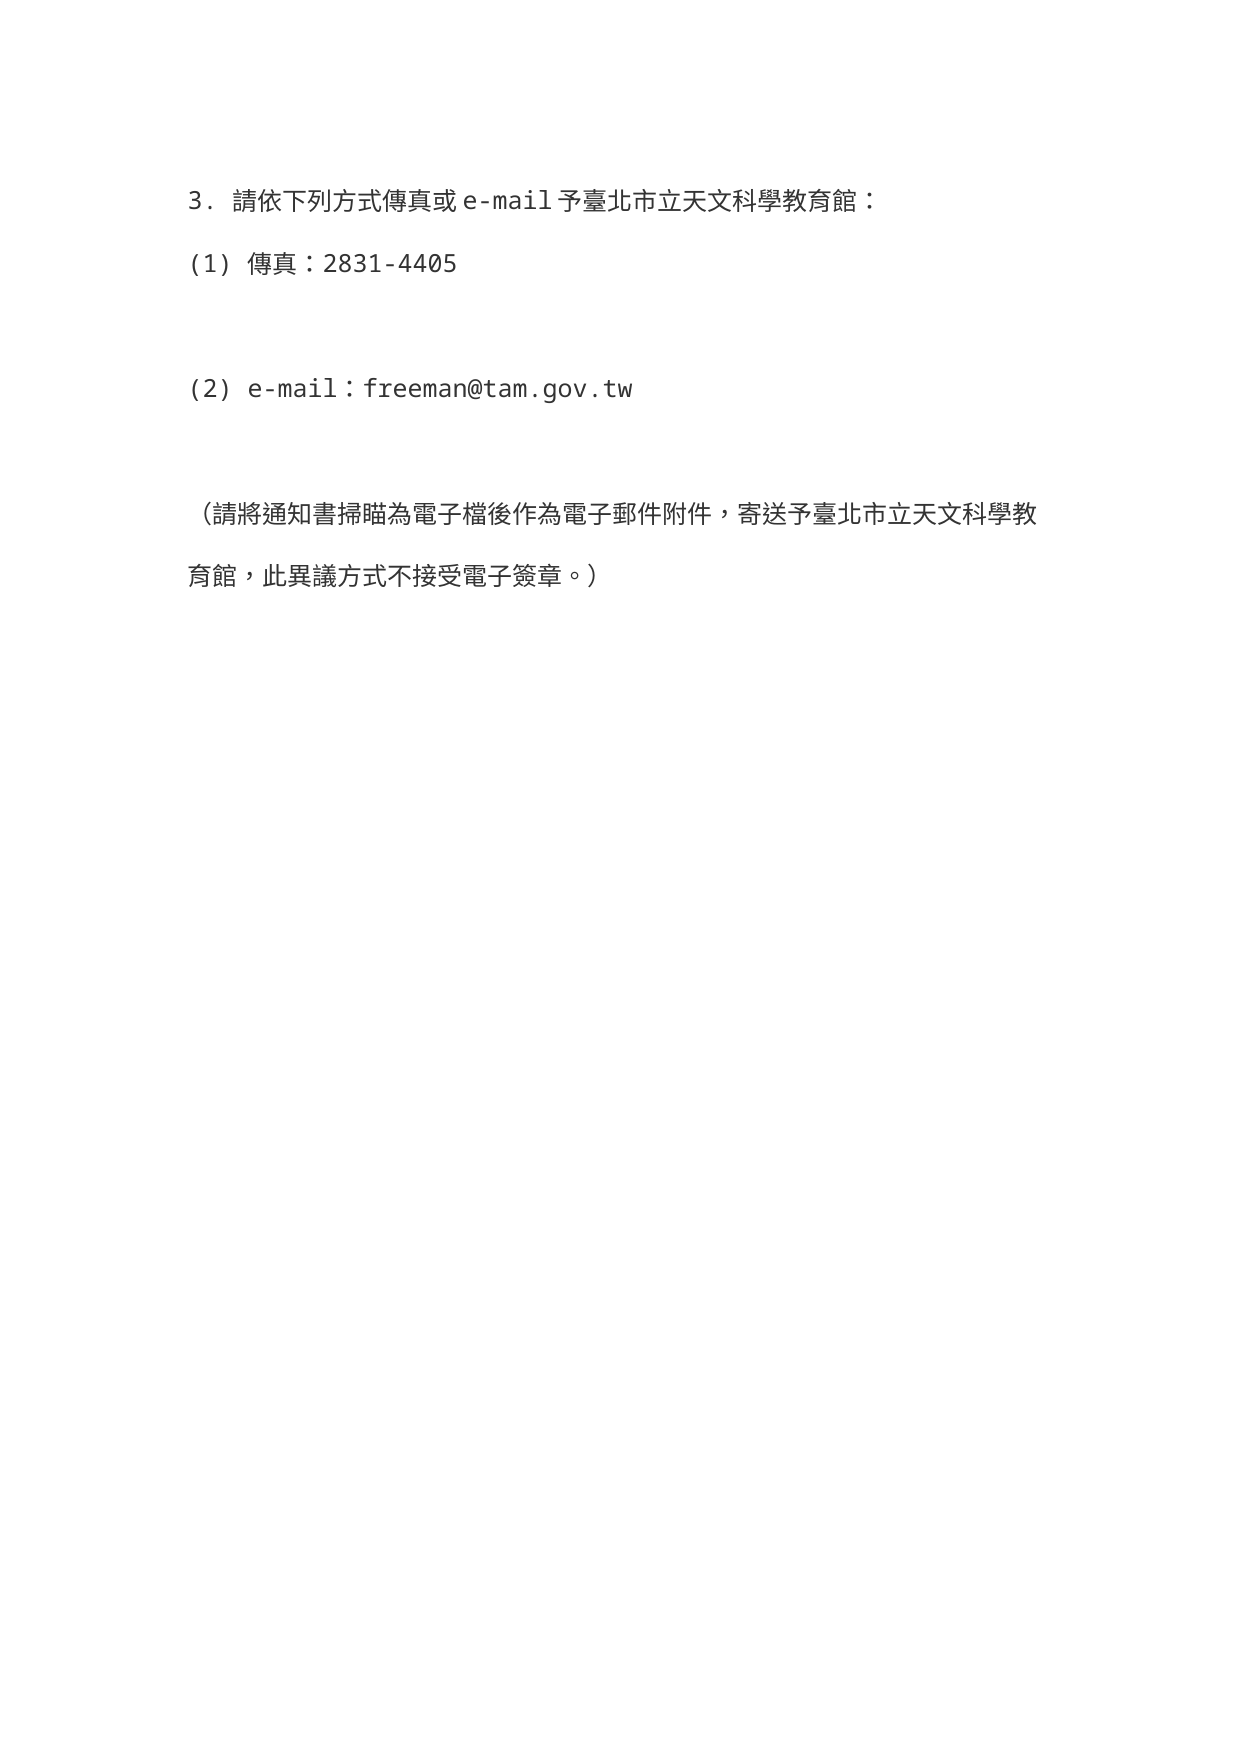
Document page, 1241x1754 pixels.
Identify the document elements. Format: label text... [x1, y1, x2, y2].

text (2) e-mail：freeman@tam.gov.tw [187, 346, 1053, 408]
text 3. 請依下列方式傳真或e-mail予臺北市立天文科學教育館： (1) 傳真：2831-4405 [187, 158, 1053, 283]
text （請將通知書掃瞄為電子檔後作為電子郵件附件，寄送予臺北市立天文科學教育館，此異議方式不接受電子簽章。） [187, 471, 1053, 596]
